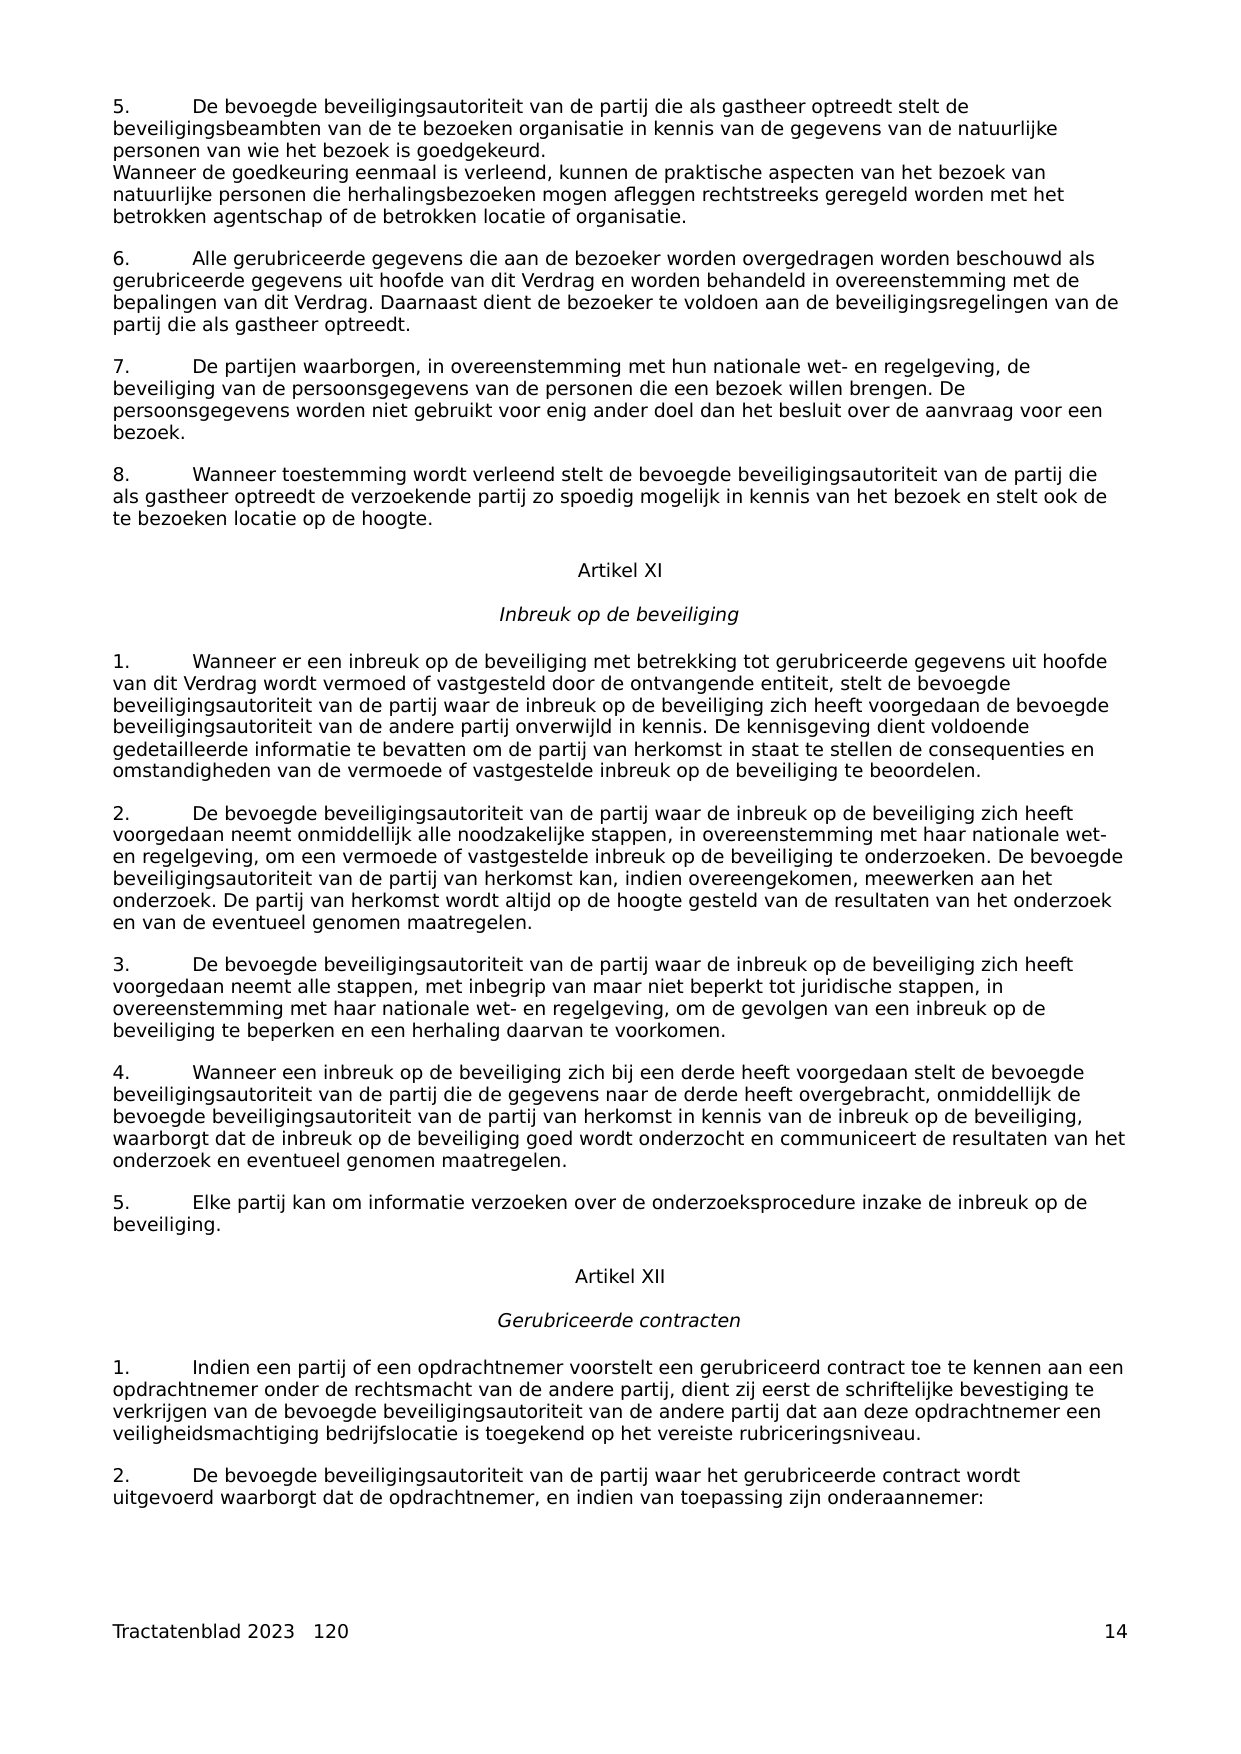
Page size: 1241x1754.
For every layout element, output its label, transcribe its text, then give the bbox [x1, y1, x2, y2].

text 5. De bevoegde beveiligingsautoriteit van de partij die als gastheer optreedt stelt de beveiligingsbeambten van de te bezoeken organisatie in kennis van de gegevens van de natuurlijke personen van wie het bezoek is goedgekeurd. [112, 96, 1128, 162]
text 6. Alle gerubriceerde gegevens die aan de bezoeker worden overgedragen worden beschouwd als gerubriceerde gegevens uit hoofde van dit Verdrag en worden behandeld in overeenstemming met de bepalingen van dit Verdrag. Daarnaast dient de bezoeker te voldoen aan de beveiligingsregelingen van de partij die als gastheer optreedt. [112, 248, 1128, 336]
subtitle Artikel XI Inbreuk op de beveiliging [112, 559, 1128, 626]
subtitle Artikel XII Gerubriceerde contracten [112, 1266, 1128, 1332]
text 3. De bevoegde beveiligingsautoriteit van de partij waar de inbreuk op de beveiliging zich heeft voorgedaan neemt alle stappen, met inbegrip van maar niet beperkt tot juridische stappen, in overeenstemming met haar nationale wet- en regelgeving, om de gevolgen van een inbreuk op de beveiliging te beperken en een herhaling daarvan te voorkomen. [112, 954, 1128, 1042]
text 4. Wanneer een inbreuk op de beveiliging zich bij een derde heeft voorgedaan stelt de bevoegde beveiligingsautoriteit van de partij die de gegevens naar de derde heeft overgebracht, onmiddellijk de bevoegde beveiligingsautoriteit van de partij van herkomst in kennis van de inbreuk op de beveiliging, waarborgt dat de inbreuk op de beveiliging goed wordt onderzocht en communiceert de resultaten van het onderzoek en eventueel genomen maatregelen. [112, 1062, 1128, 1172]
text Wanneer de goedkeuring eenmaal is verleend, kunnen de praktische aspecten van het bezoek van natuurlijke personen die herhalingsbezoeken mogen afleggen rechtstreeks geregeld worden met het betrokken agentschap of de betrokken locatie of organisatie. [112, 162, 1128, 228]
text 2. De bevoegde beveiligingsautoriteit van de partij waar het gerubriceerde contract wordt uitgevoerd waarborgt dat de opdrachtnemer, en indien van toepassing zijn onderaannemer: [112, 1465, 1128, 1509]
text 8. Wanneer toestemming wordt verleend stelt de bevoegde beveiligingsautoriteit van de partij die als gastheer optreedt de verzoekende partij zo spoedig mogelijk in kennis van het bezoek en stelt ook de te bezoeken locatie op de hoogte. [112, 464, 1128, 529]
text 7. De partijen waarborgen, in overeenstemming met hun nationale wet- en regelgeving, de beveiliging van de persoonsgegevens van de personen die een bezoek willen brengen. De persoonsgegevens worden niet gebruikt voor enig ander doel dan het besluit over de aanvraag voor een bezoek. [112, 356, 1128, 444]
text 1. Wanneer er een inbreuk op de beveiliging met betrekking tot gerubriceerde gegevens uit hoofde van dit Verdrag wordt vermoed of vastgesteld door de ontvangende entiteit, stelt de bevoegde beveiligingsautoriteit van de partij waar de inbreuk op de beveiliging zich heeft voorgedaan de bevoegde beveiligingsautoriteit van de andere partij onverwijld in kennis. De kennisgeving dient voldoende gedetailleerde informatie te bevatten om de partij van herkomst in staat te stellen de consequenties en omstandigheden van de vermoede of vastgestelde inbreuk op de beveiliging te beoordelen. [112, 651, 1128, 782]
text 5. Elke partij kan om informatie verzoeken over de onderzoeksprocedure inzake de inbreuk op de beveiliging. [112, 1192, 1128, 1236]
text 2. De bevoegde beveiligingsautoriteit van de partij waar de inbreuk op de beveiliging zich heeft voorgedaan neemt onmiddellijk alle noodzakelijke stappen, in overeenstemming met haar nationale wet- en regelgeving, om een vermoede of vastgestelde inbreuk op de beveiliging te onderzoeken. De bevoegde beveiligingsautoriteit van de partij van herkomst kan, indien overeengekomen, meewerken aan het onderzoek. De partij van herkomst wordt altijd op de hoogte gesteld van de resultaten van het onderzoek en van de eventueel genomen maatregelen. [112, 802, 1128, 934]
text 1. Indien een partij of een opdrachtnemer voorstelt een gerubriceerd contract toe te kennen aan een opdrachtnemer onder de rechtsmacht van de andere partij, dient zij eerst de schriftelijke bevestiging te verkrijgen van de bevoegde beveiligingsautoriteit van de andere partij dat aan deze opdrachtnemer een veiligheidsmachtiging bedrijfslocatie is toegekend op het vereiste rubriceringsniveau. [112, 1357, 1128, 1445]
